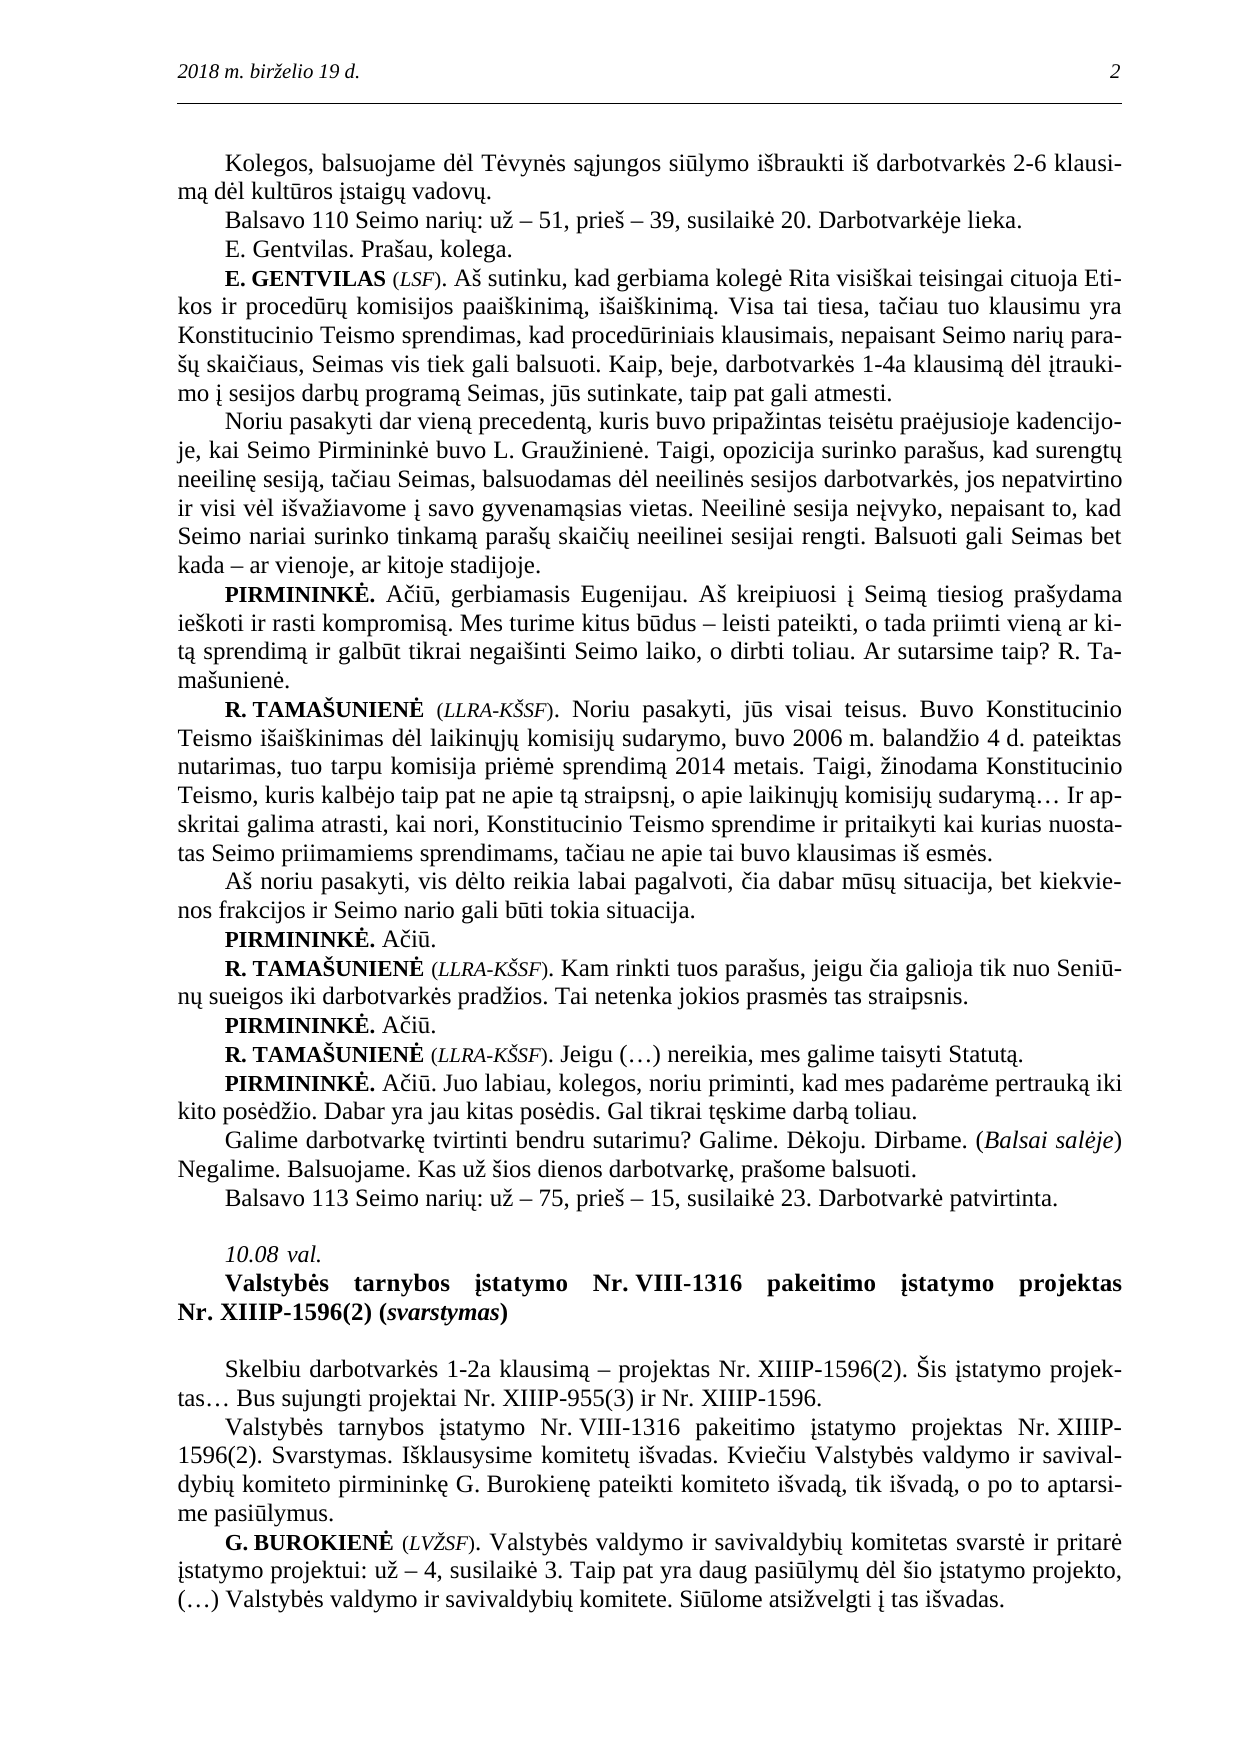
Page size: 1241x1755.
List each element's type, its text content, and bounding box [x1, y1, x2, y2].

text Skel­biu dar­bo­tvarkės 1-2a klau­si­mą – pro­jek­tas Nr. XIIIP-1596(2). Šis įsta­ty­mo pro­jek­tas… Bus su­jung­ti pro­jek­tai Nr. XIIIP-955(3) ir Nr. XIIIP-1596. [177, 1354, 1122, 1412]
text E. GENTVILAS (LSF). Aš su­tin­ku, kad ger­bia­ma ko­le­gė Ri­ta vi­siš­kai tei­sin­gai ci­tuo­ja Eti­kos ir pro­ce­dū­rų ko­mi­si­jos pa­aiš­ki­ni­mą, iš­aiš­ki­ni­mą. Vi­sa tai tie­sa, ta­čiau tuo klau­si­mu yra Kon­sti­tu­ci­nio Teis­mo spren­di­mas, kad pro­ce­dū­ri­niais klau­si­mais, ne­pai­sant Sei­mo na­rių pa­ra­šų skai­čiaus, Sei­mas vis tiek ga­li bal­suo­ti. Kaip, be­je, dar­bo­tvarkės 1-4a klau­si­mą dėl įtrau­ki­mo į se­si­jos dar­bų pro­gra­mą Sei­mas, jūs su­tin­ka­te, taip pat ga­li at­mes­ti. [177, 263, 1122, 406]
text Vals­ty­bės tar­ny­bos įsta­ty­mo Nr. VIII-1316 pa­kei­ti­mo įsta­ty­mo pro­jek­tas Nr. XIIIP-1596(2). Svars­ty­mas. Iš­klau­sy­si­me ko­mi­te­tų iš­va­das. Kvie­čiu Vals­ty­bės val­dy­mo ir sa­vi­val­dy­bių ko­mi­te­to pir­mi­nin­kę G. Bu­ro­kie­nę pa­teik­ti ko­mi­te­to iš­va­dą, tik iš­va­dą, o po to ap­tar­si­me pa­siū­ly­mus. [177, 1412, 1122, 1527]
text Bal­sa­vo 113 Sei­mo na­rių: už – 75, prieš – 15, su­si­lai­kė 23. Dar­bo­tvarkė pa­tvir­tin­ta. [177, 1183, 1122, 1211]
text 10.08 val. [224, 1240, 1122, 1268]
text Vals­ty­bės tar­ny­bos įsta­ty­mo Nr. VIII-1316 pa­kei­ti­mo įsta­ty­mo pro­jek­tas Nr. XIIIP-1596(2) (svars­ty­mas) [177, 1268, 1122, 1325]
text PIRMININKĖ. Ačiū. [177, 1010, 1122, 1039]
text R. TAMAŠUNIENĖ (LLRA-KŠSF). Kam rink­ti tuos pa­ra­šus, jei­gu čia ga­lio­ja tik nuo Se­niū­nų su­ei­gos iki dar­bo­tvarkės pra­džios. Tai ne­ten­ka jo­kios pras­mės tas straips­nis. [177, 953, 1122, 1010]
text E. Gent­vi­las. Pra­šau, ko­le­ga. [177, 234, 1122, 263]
text PIRMININKĖ. Ačiū. [177, 924, 1122, 953]
text Bal­sa­vo 110 Sei­mo na­rių: už – 51, prieš – 39, su­si­lai­kė 20. Dar­bo­tvarkėje lie­ka. [177, 205, 1122, 234]
text Ga­li­me dar­bo­tvarkę tvir­tin­ti ben­dru su­ta­ri­mu? Ga­li­me. Dė­ko­ju. Dir­ba­me. (Bal­sai sa­lė­je) Ne­ga­li­me. Bal­suo­ja­me. Kas už šios die­nos dar­bo­tvarkę, pra­šo­me bal­suo­ti. [177, 1125, 1122, 1183]
text R. TAMAŠUNIENĖ (LLRA-KŠSF). Jei­gu (…) ne­rei­kia, mes ga­li­me tai­sy­ti Sta­tu­tą. [177, 1039, 1122, 1068]
text No­riu pa­sa­ky­ti dar vie­ną pre­ce­den­tą, ku­ris bu­vo pri­pa­žin­tas tei­sė­tu pra­ėju­sio­je ka­den­ci­jo­je, kai Sei­mo Pir­mi­nin­kė bu­vo L. Grau­ži­nie­nė. Tai­gi, opo­zi­ci­ja su­rin­ko pa­ra­šus, kad su­reng­tų ne­ei­li­nę se­si­ją, ta­čiau Sei­mas, bal­suo­da­mas dėl ne­ei­li­nės se­si­jos dar­bo­tvarkės, jos ne­pa­tvir­ti­no ir vi­si vėl iš­va­žia­vo­me į sa­vo gy­ve­na­mą­sias vie­tas. Ne­ei­li­nė se­si­ja ne­įvy­ko, ne­pai­sant to, kad Sei­mo na­riai su­rin­ko tin­ka­mą pa­ra­šų skai­čių ne­ei­li­nei se­si­jai reng­ti. Bal­suo­ti ga­li Sei­mas bet ka­da – ar vie­no­je, ar ki­to­je sta­di­jo­je. [177, 406, 1122, 579]
text PIRMININKĖ. Ačiū, ger­bia­ma­sis Eu­ge­ni­jau. Aš krei­piuo­si į Sei­mą tie­siog pra­šy­da­ma ieš­ko­ti ir ras­ti kom­pro­mi­są. Mes tu­ri­me ki­tus bū­dus – leis­ti pa­teik­ti, o ta­da pri­im­ti vie­ną ar ki­tą spren­di­mą ir gal­būt tik­rai ne­gai­šin­ti Sei­mo lai­ko, o dirb­ti to­liau. Ar su­tar­si­me taip? R. Ta­ma­šu­nie­nė. [177, 579, 1122, 694]
text G. BUROKIENĖ (LVŽSF). Vals­ty­bės val­dy­mo ir sa­vi­val­dy­bių ko­mi­te­tas svars­tė ir pri­ta­rė įsta­ty­mo pro­jek­tui: už – 4, su­si­lai­kė 3. Taip pat yra daug pa­siū­ly­mų dėl šio įsta­ty­mo pro­jek­to, (…) Vals­ty­bės val­dy­mo ir sa­vi­val­dy­bių ko­mi­te­te. Siū­lo­me at­si­žvelg­ti į tas iš­va­das. [177, 1527, 1122, 1613]
text PIRMININKĖ. Ačiū. Juo la­biau, ko­le­gos, no­riu pri­min­ti, kad mes pa­da­rė­me per­trau­ką iki ki­to po­sė­džio. Da­bar yra jau ki­tas po­sė­dis. Gal tik­rai tęs­ki­me dar­bą to­liau. [177, 1068, 1122, 1125]
text Aš no­riu pa­sa­ky­ti, vis dėl­to rei­kia la­bai pa­gal­vo­ti, čia da­bar mū­sų si­tu­a­ci­ja, bet kiek­vie­nos frak­ci­jos ir Sei­mo na­rio ga­li bū­ti to­kia si­tu­a­ci­ja. [177, 866, 1122, 924]
text R. TAMAŠUNIENĖ (LLRA-KŠSF). No­riu pa­sa­ky­ti, jūs vi­sai tei­sus. Bu­vo Kon­sti­tu­ci­nio Teis­mo iš­aiš­ki­ni­mas dėl lai­ki­nų­jų ko­mi­si­jų su­da­ry­mo, bu­vo 2006 m. ba­lan­džio 4 d. pa­teik­tas nu­ta­ri­mas, tuo tar­pu ko­mi­si­ja pri­ėmė spren­di­mą 2014 me­tais. Tai­gi, ži­no­da­ma Kon­sti­tu­ci­nio Teis­mo, ku­ris kal­bė­jo taip pat ne apie tą straips­nį, o apie lai­ki­nų­jų ko­mi­si­jų su­da­ry­mą… Ir ap­skri­tai ga­li­ma at­ras­ti, kai no­ri, Kon­sti­tu­ci­nio Teis­mo spren­di­me ir pri­tai­ky­ti kai ku­rias nuo­sta­tas Sei­mo pri­ima­miems spren­di­mams, ta­čiau ne apie tai bu­vo klau­si­mas iš es­mės. [177, 694, 1122, 866]
text Ko­le­gos, bal­suo­ja­me dėl Tė­vy­nės są­jun­gos siū­ly­mo iš­brauk­ti iš dar­bo­tvarkės 2-6 klau­si­mą dėl kul­tū­ros įstai­gų va­do­vų. [177, 148, 1122, 205]
